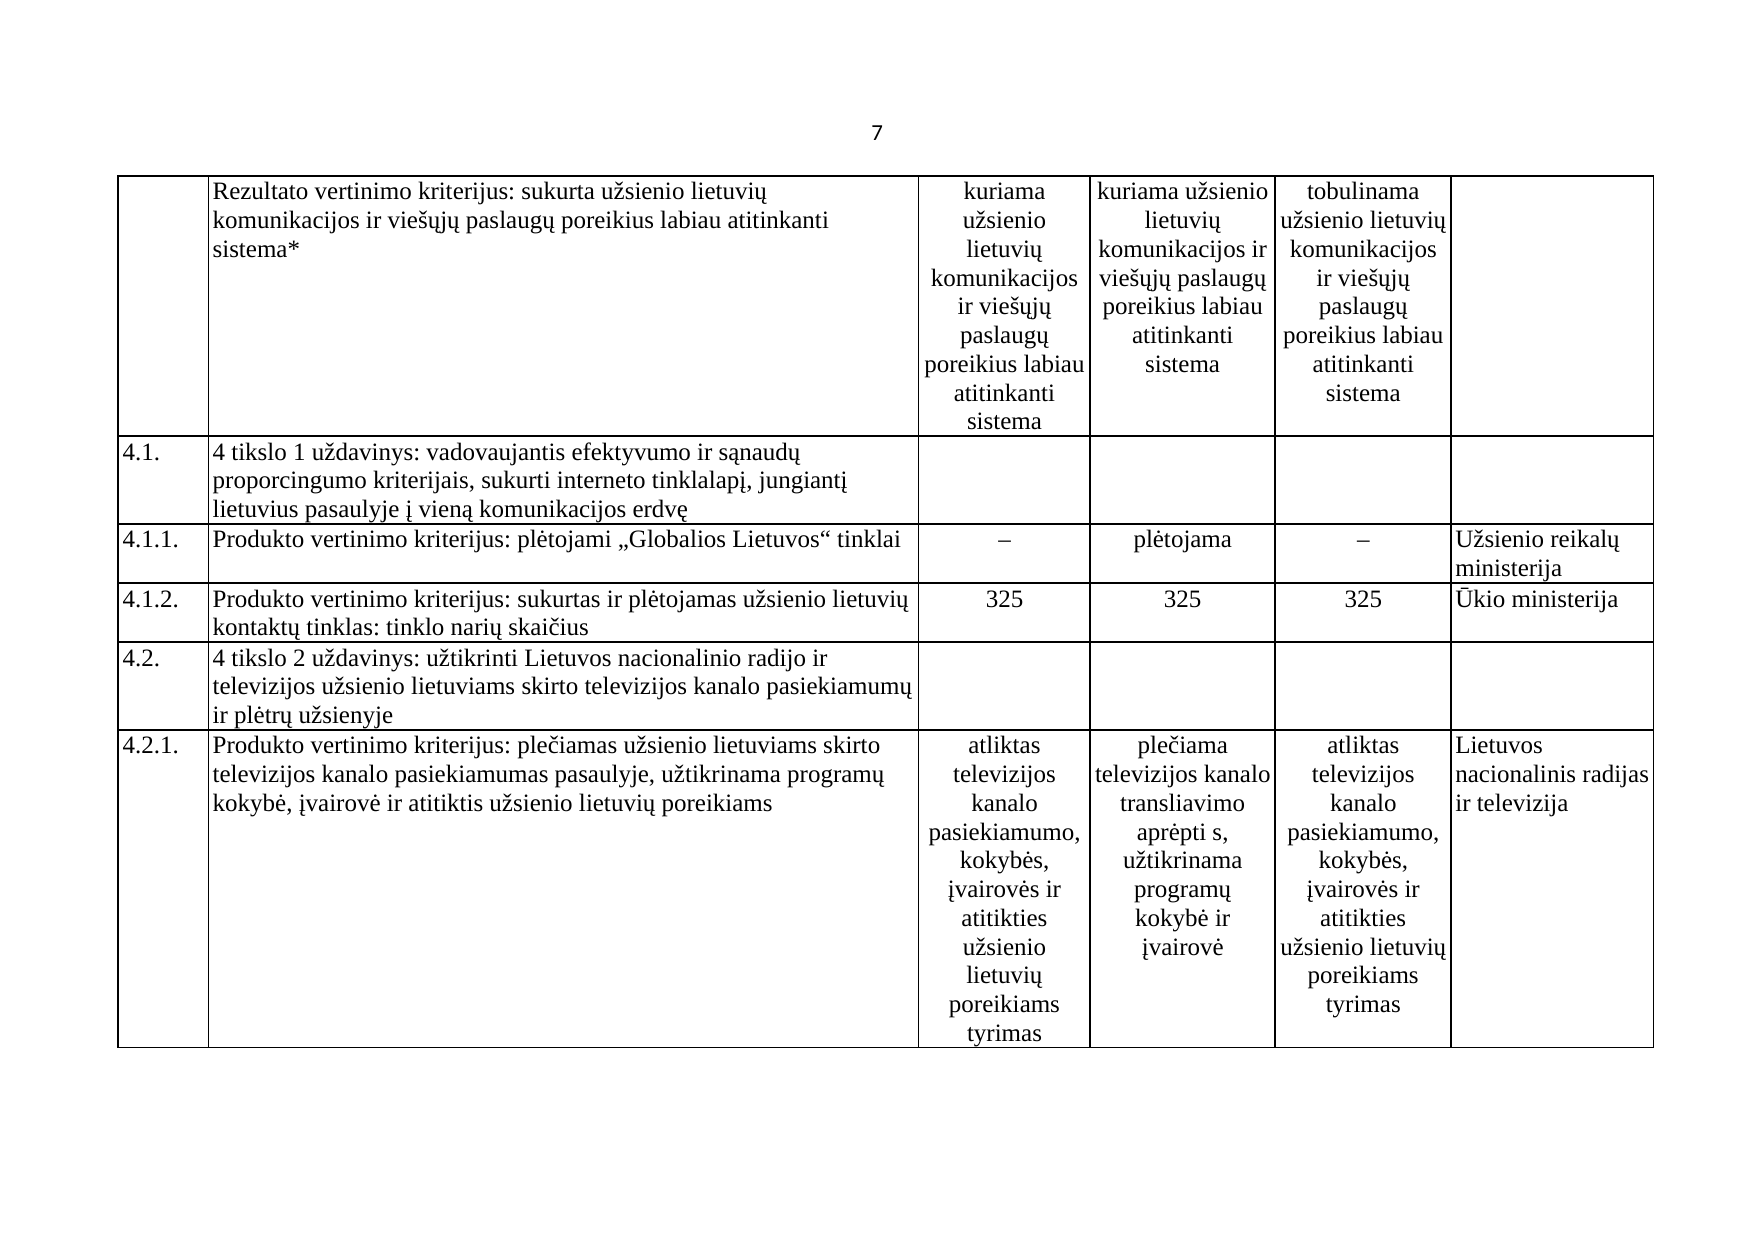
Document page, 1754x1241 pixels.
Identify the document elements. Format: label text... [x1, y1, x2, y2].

table_cell 4 tikslo 1 uždavinys: vadovaujantis efektyvumo ir sąnaudų proporcingumo kriterijais, sukurti interneto tinklalapį, jungiantį lietuvius pasaulyje į vieną komunikacijos erdvę [209, 437, 918, 523]
table_cell kuriama užsienio lietuvių komunikacijos ir viešųjų paslaugų poreikius labiau atitinkanti sistema [919, 177, 1089, 435]
table_cell Produkto vertinimo kriterijus: plėtojami „Globalios Lietuvos“ tinklai [209, 525, 918, 582]
table_cell Produkto vertinimo kriterijus: plečiamas užsienio lietuviams skirto televizijos kanalo pasiekiamumas pasaulyje, užtikrinama programų kokybė, įvairovė ir atitiktis užsienio lietuvių poreikiams [209, 731, 918, 1047]
table_cell plečiama televizijos kanalo transliavimo aprėpti s, užtikrinama programų kokybė ir įvairovė [1091, 731, 1274, 1047]
table_cell plėtojama [1091, 525, 1274, 582]
table_cell [1452, 177, 1653, 435]
table_cell 4 tikslo 2 uždavinys: užtikrinti Lietuvos nacionalinio radijo ir televizijos užsienio lietuviams skirto televizijos kanalo pasiekiamumų ir plėtrų užsienyje [209, 643, 918, 729]
table_cell atliktas televizijos kanalo pasiekiamumo, kokybės, įvairovės ir atitikties užsienio lietuvių poreikiams tyrimas [919, 731, 1089, 1047]
table_cell 4.2.1. [119, 731, 208, 1047]
table_cell Produkto vertinimo kriterijus: sukurtas ir plėtojamas užsienio lietuvių kontaktų tinklas: tinklo narių skaičius [209, 584, 918, 641]
table_cell 4.2. [119, 643, 208, 729]
table_cell Ūkio ministerija [1452, 584, 1653, 641]
table_cell Rezultato vertinimo kriterijus: sukurta užsienio lietuvių komunikacijos ir viešųjų paslaugų poreikius labiau atitinkanti sistema* [209, 177, 918, 435]
table_cell 4.1.1. [119, 525, 208, 582]
table_cell [119, 177, 208, 435]
table_cell [1276, 643, 1450, 729]
table_cell Užsienio reikalų ministerija [1452, 525, 1653, 582]
table_cell Lietuvos nacionalinis radijas ir televizija [1452, 731, 1653, 1047]
table_cell [1091, 437, 1274, 523]
table_cell 4.1.2. [119, 584, 208, 641]
table_cell 325 [919, 584, 1089, 641]
table_cell [1276, 437, 1450, 523]
table_cell tobulinama užsienio lietuvių komunikacijos ir viešųjų paslaugų poreikius labiau atitinkanti sistema [1276, 177, 1450, 435]
table_cell – [1276, 525, 1450, 582]
table_cell 325 [1276, 584, 1450, 641]
table_cell [1452, 437, 1653, 523]
table_cell 4.1. [119, 437, 208, 523]
table_cell [1452, 643, 1653, 729]
table_cell 325 [1091, 584, 1274, 641]
table_cell [1091, 643, 1274, 729]
table_cell – [919, 525, 1089, 582]
table_cell [919, 437, 1089, 523]
table_cell kuriama užsienio lietuvių komunikacijos ir viešųjų paslaugų poreikius labiau atitinkanti sistema [1091, 177, 1274, 435]
table_cell [919, 643, 1089, 729]
table_cell atliktas televizijos kanalo pasiekiamumo, kokybės, įvairovės ir atitikties užsienio lietuvių poreikiams tyrimas [1276, 731, 1450, 1047]
